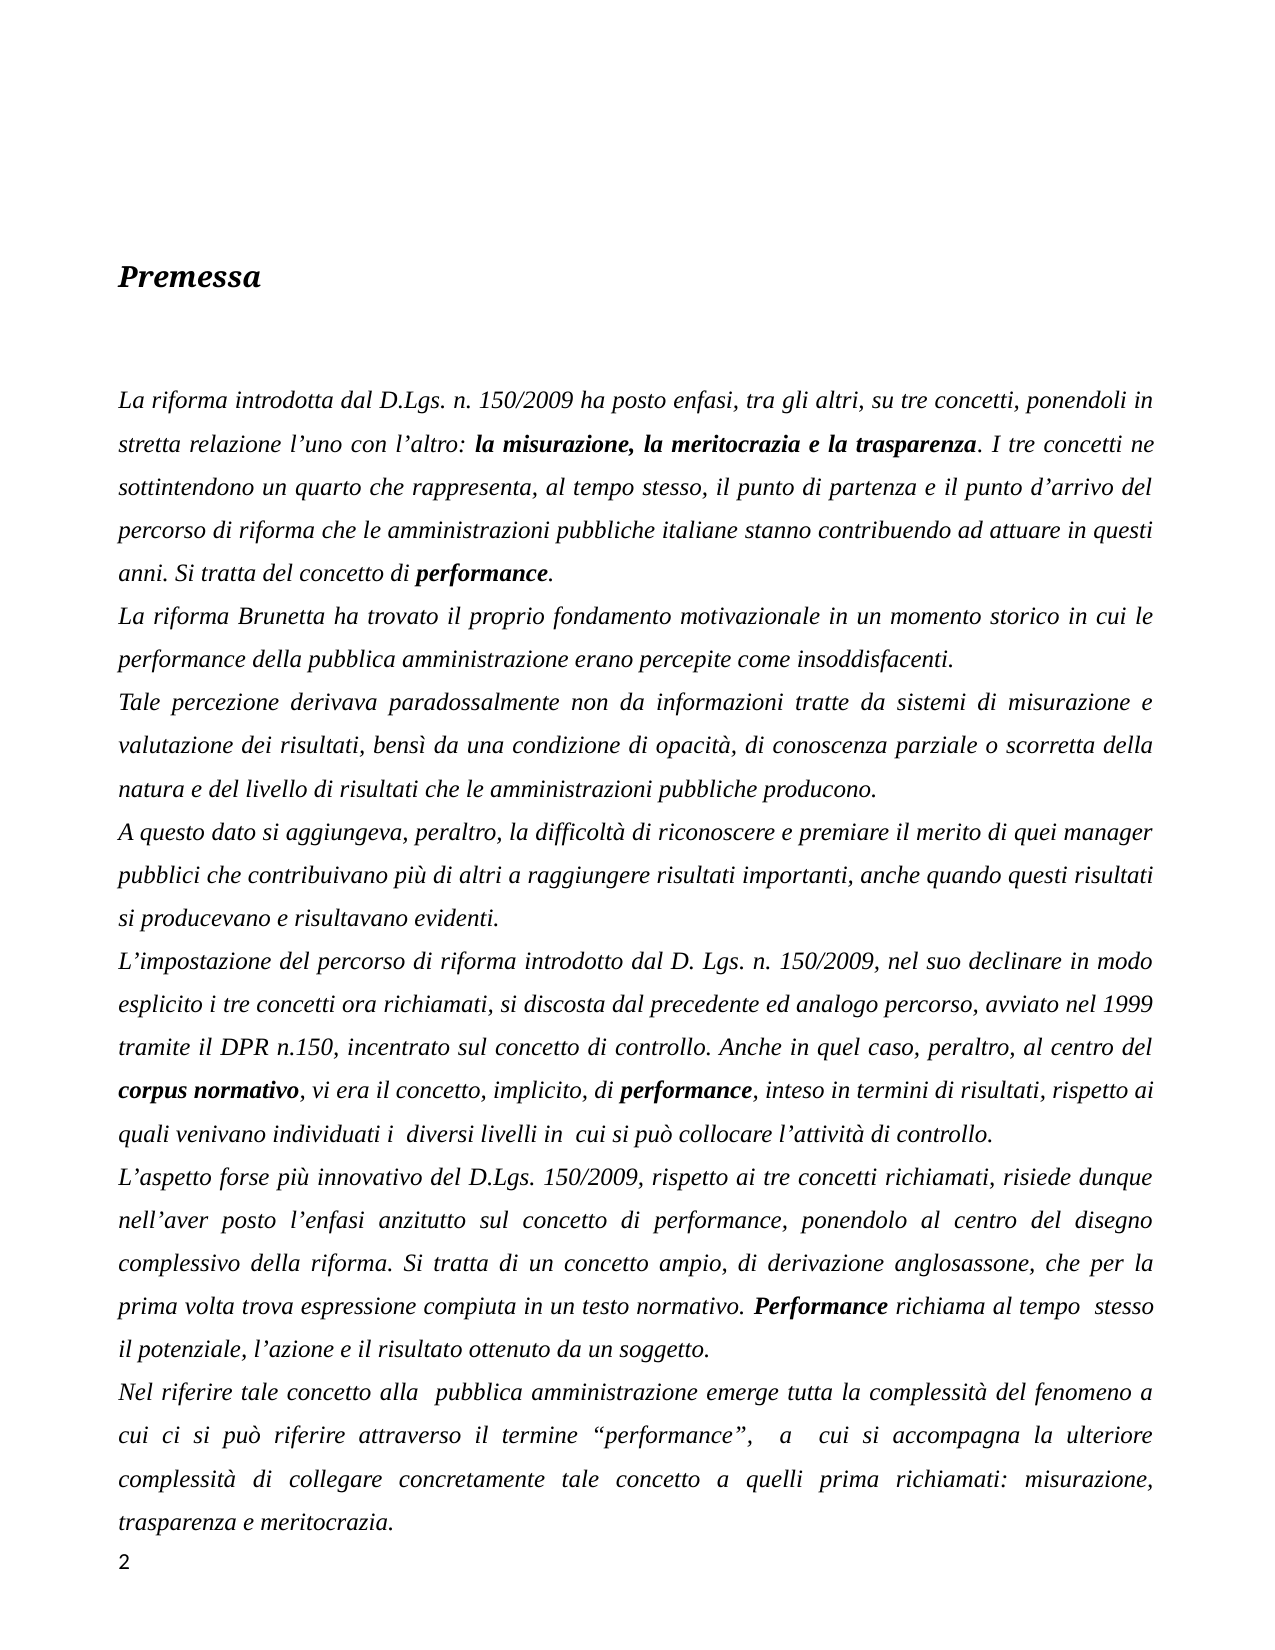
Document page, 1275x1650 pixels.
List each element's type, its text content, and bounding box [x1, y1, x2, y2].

text La riforma introdotta dal D.Lgs. n. 150/2009 ha posto enfasi, tra gli altri, su tre concetti, ponendoli in stretta relazione l’uno con l’altro: la misurazione, la meritocrazia e la trasparenza. I tre concetti ne sottintendono un quarto che rappresenta, al tempo stesso, il punto di partenza e il punto d’arrivo del percorso di riforma che le amministrazioni pubbliche italiane stanno contribuendo ad attuare in questi anni. Si tratta del concetto di performance. [118, 386, 1157, 587]
text L’impostazione del percorso di riforma introdotto dal D. Lgs. n. 150/2009, nel suo declinare in modo esplicito i tre concetti ora richiamati, si discosta dal precedente ed analogo percorso, avviato nel 1999 tramite il DPR n.150, incentrato sul concetto di controllo. Anche in quel caso, peraltro, al centro del corpus normativo, vi era il concetto, implicito, di performance, inteso in termini di risultati, rispetto ai quali venivano individuati i diversi livelli in cui si può collocare l’attività di controllo. [118, 946, 1157, 1147]
text Premessa [118, 257, 1157, 296]
text L’aspetto forse più innovativo del D.Lgs. 150/2009, rispetto ai tre concetti richiamati, risiede dunque nell’aver posto l’enfasi anzitutto sul concetto di performance, ponendolo al centro del disegno complessivo della riforma. Si tratta di un concetto ampio, di derivazione anglosassone, che per la prima volta trova espressione compiuta in un testo normativo. Performance richiama al tempo stesso il potenziale, l’azione e il risultato ottenuto da un soggetto. [118, 1162, 1157, 1363]
text A questo dato si aggiungeva, peraltro, la difficoltà di riconoscere e premiare il merito di quei manager pubblici che contribuivano più di altri a raggiungere risultati importanti, anche quando questi risultati si producevano e risultavano evidenti. [118, 817, 1157, 932]
text La riforma Brunetta ha trovato il proprio fondamento motivazionale in un momento storico in cui le performance della pubblica amministrazione erano percepite come insoddisfacenti. [118, 601, 1157, 673]
text Nel riferire tale concetto alla pubblica amministrazione emerge tutta la complessità del fenomeno a cui ci si può riferire attraverso il termine “performance”, a cui si accompagna la ulteriore complessità di collegare concretamente tale concetto a quelli prima richiamati: misurazione, trasparenza e meritocrazia. [118, 1377, 1157, 1536]
text Tale percezione derivava paradossalmente non da informazioni tratte da sistemi di misurazione e valutazione dei risultati, bensì da una condizione di opacità, di conoscenza parziale o scorretta della natura e del livello di risultati che le amministrazioni pubbliche producono. [118, 687, 1157, 802]
